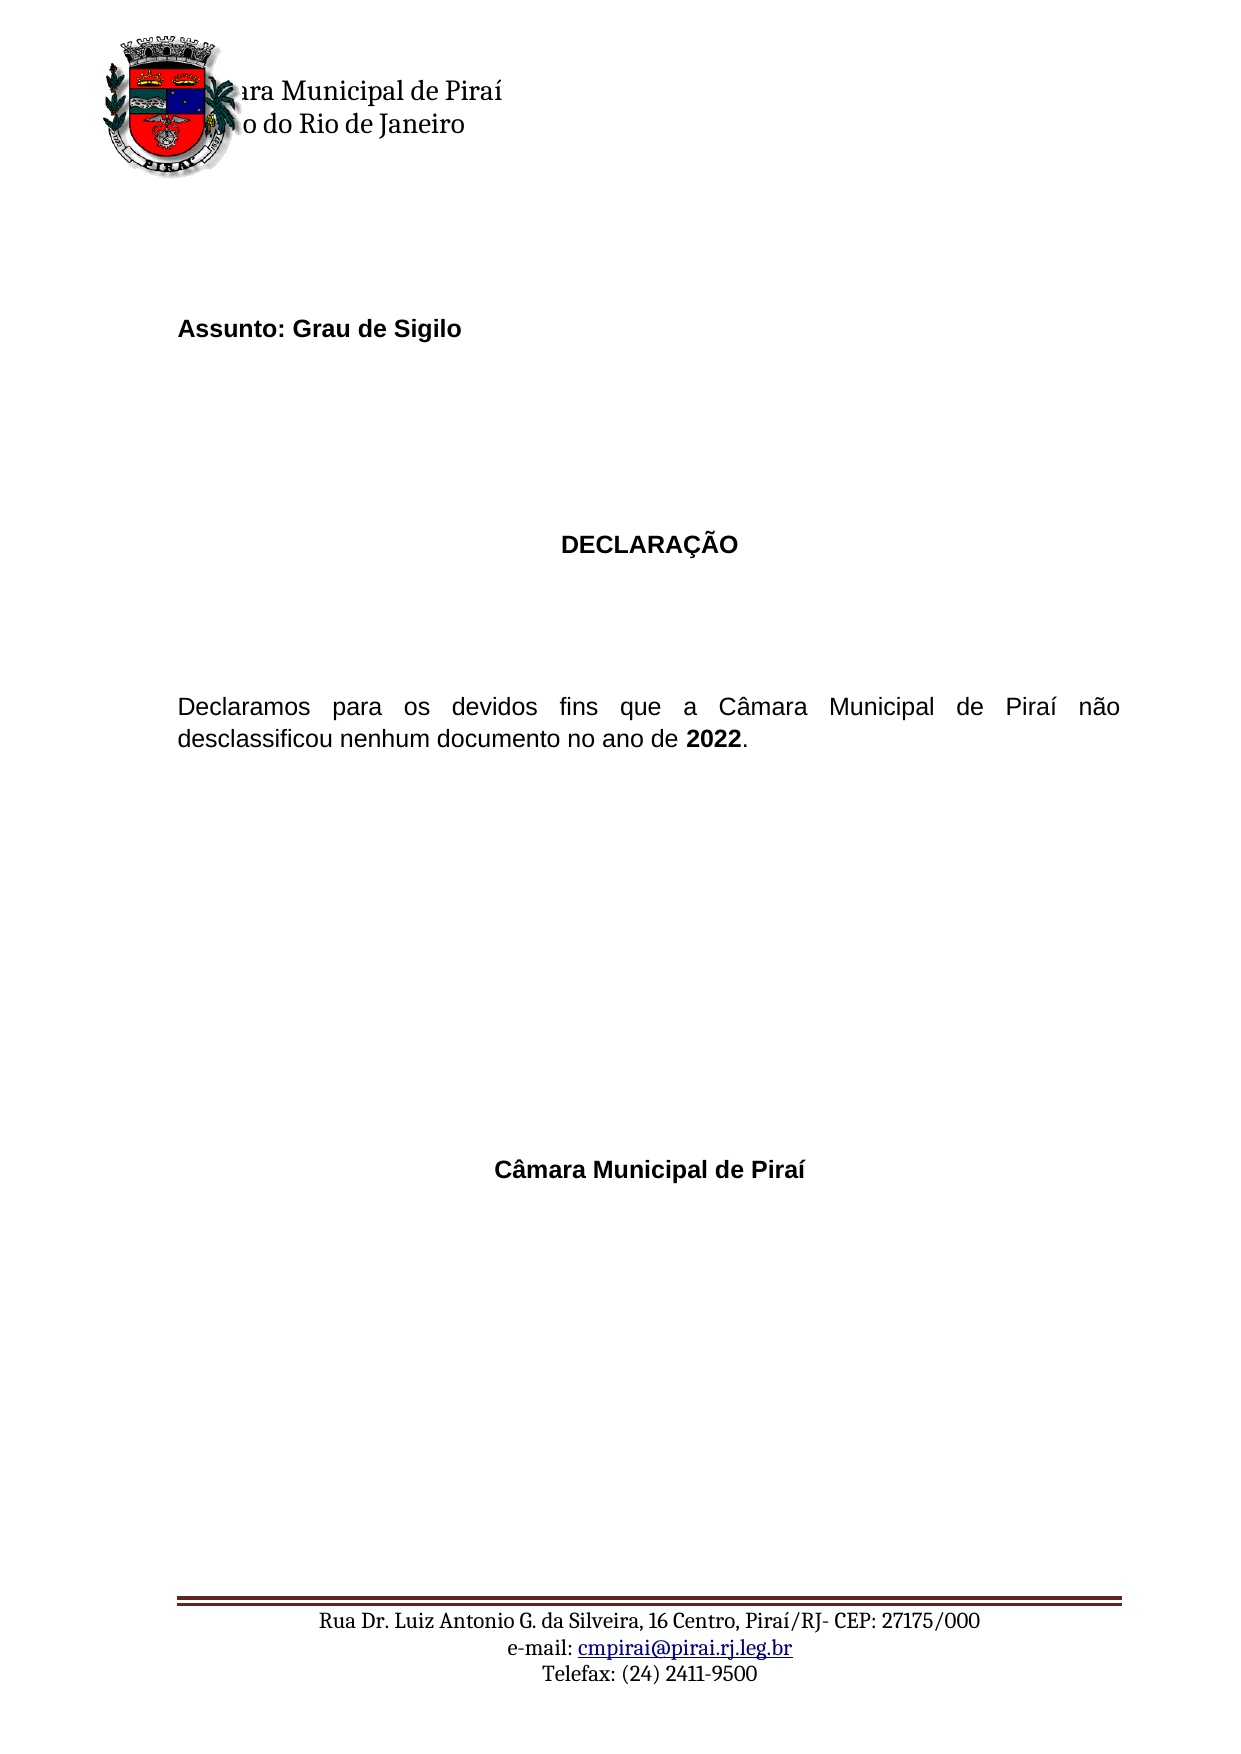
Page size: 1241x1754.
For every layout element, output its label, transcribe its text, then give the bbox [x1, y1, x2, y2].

text Câmara Municipal de Piraí [177, 1155, 1122, 1184]
text Assunto: Grau de Sigilo [177, 314, 1122, 343]
text DECLARAÇÃO [177, 530, 1122, 559]
text Declaramos para os devidos fins que a Câmara Municipal de Piraí não desclassificou nenhum documento no ano de 2022. [177, 691, 1122, 753]
